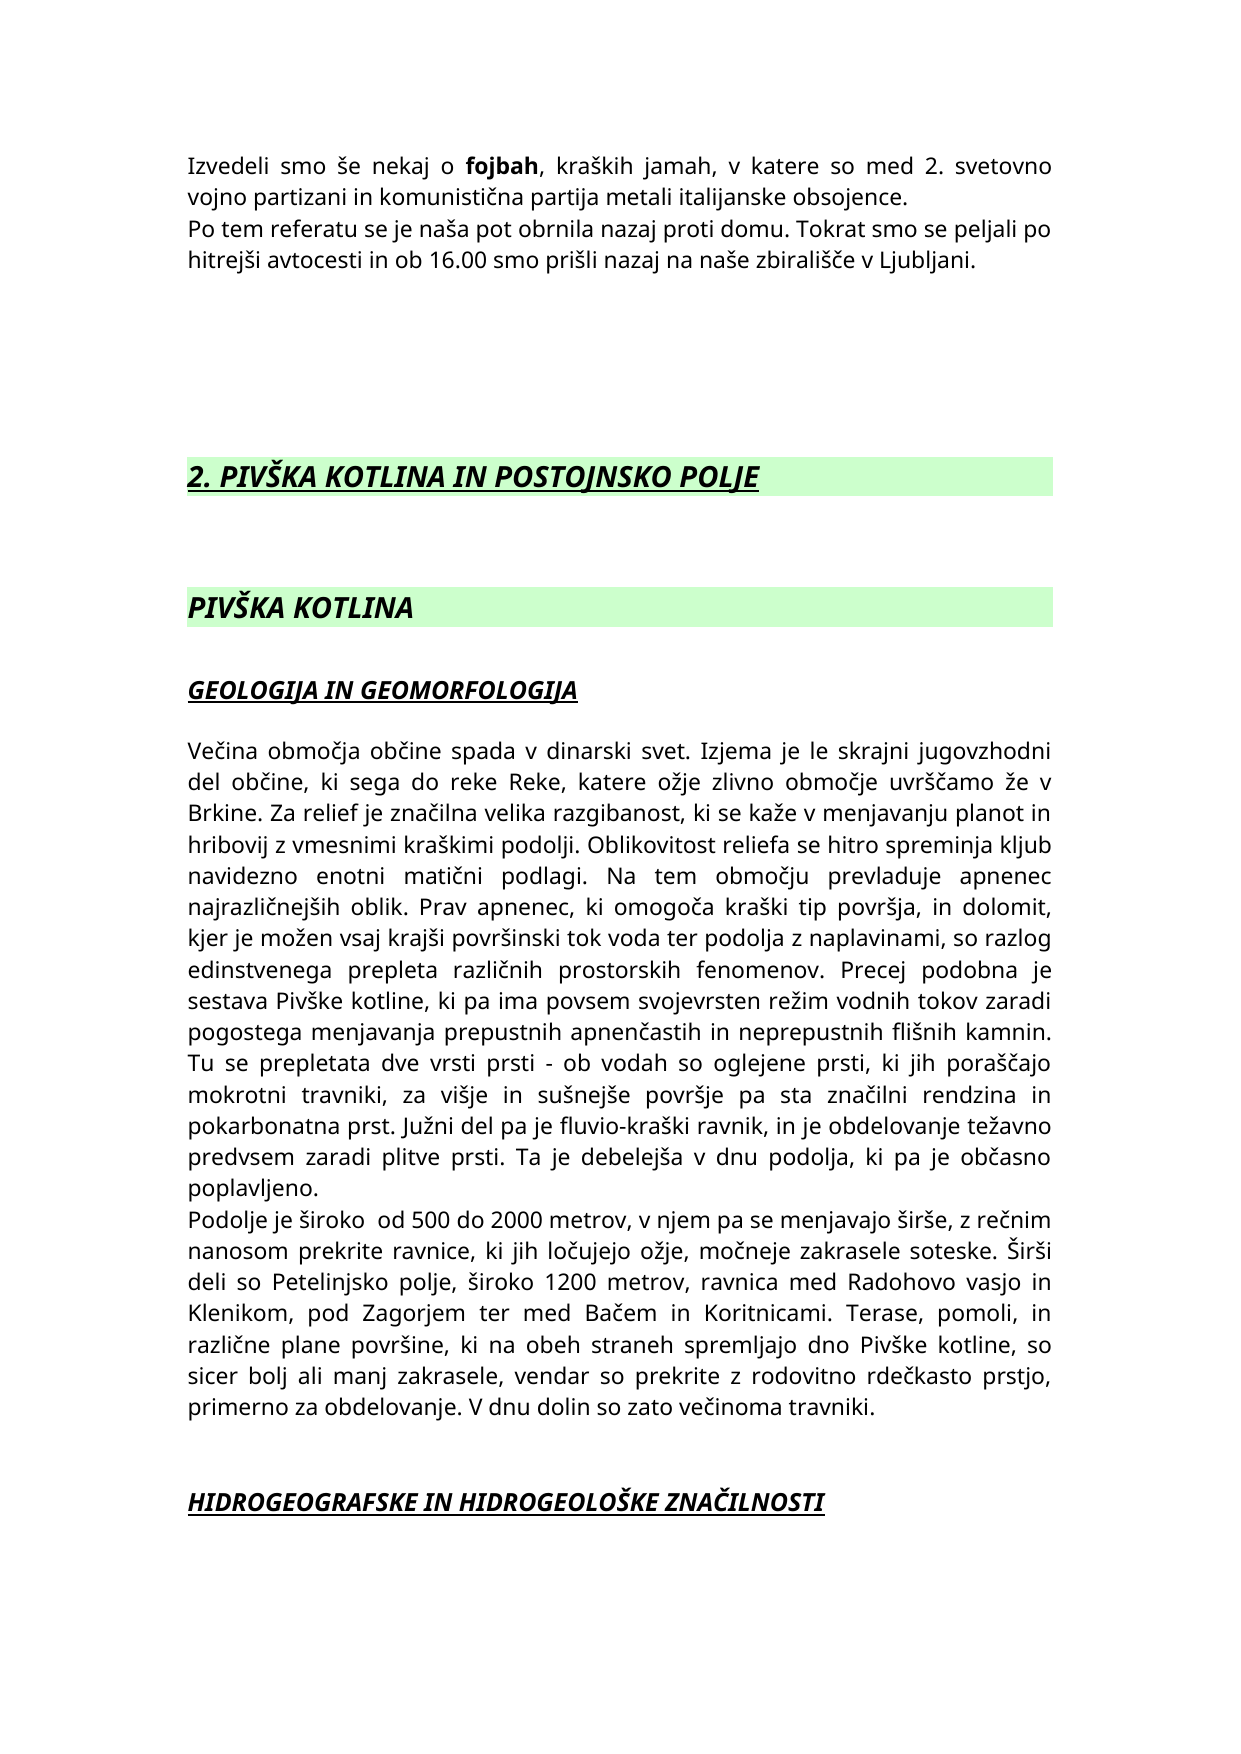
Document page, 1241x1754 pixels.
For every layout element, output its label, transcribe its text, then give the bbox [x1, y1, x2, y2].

text Izvedeli smo še nekaj o fojbah, kraških jamah, v katere so med 2. svetovno vojno partizani in komunistična partija metali italijanske obsojence. [187, 150, 1053, 212]
text Po tem referatu se je naša pot obrnila nazaj proti domu. Tokrat smo se peljali po hitrejši avtocesti in ob 16.00 smo prišli nazaj na naše zbirališče v Ljubljani. [187, 212, 1053, 275]
text Podolje je široko od 500 do 2000 metrov, v njem pa se menjavajo širše, z rečnim nanosom prekrite ravnice, ki jih ločujejo ožje, močneje zakrasele soteske. Širši deli so Petelinjsko polje, široko 1200 metrov, ravnica med Radohovo vasjo in Klenikom, pod Zagorjem ter med Bačem in Koritnicami. Terase, pomoli, in različne plane površine, ki na obeh straneh spremljajo dno Pivške kotline, so sicer bolj ali manj zakrasele, vendar so prekrite z rodovitno rdečkasto prstjo, primerno za obdelovanje. V dnu dolin so zato večinoma travniki. [187, 1203, 1053, 1422]
subtitle 2. PIVŠKA KOTLINA IN POSTOJNSKO POLJE [187, 457, 1053, 496]
text HIDROGEOGRAFSKE IN HIDROGEOLOŠKE ZNAČILNOSTI [187, 1485, 1053, 1519]
text Večina območja občine spada v dinarski svet. Izjema je le skrajni jugovzhodni del občine, ki sega do reke Reke, katere ožje zlivno območje uvrščamo že v Brkine. Za relief je značilna velika razgibanost, ki se kaže v menjavanju planot in hribovij z vmesnimi kraškimi podolji. Oblikovitost reliefa se hitro spreminja kljub navidezno enotni matični podlagi. Na tem območju prevladuje apnenec najrazličnejših oblik. Prav apnenec, ki omogoča kraški tip površja, in dolomit, kjer je možen vsaj krajši površinski tok voda ter podolja z naplavinami, so razlog edinstvenega prepleta različnih prostorskih fenomenov. Precej podobna je sestava Pivške kotline, ki pa ima povsem svojevrsten režim vodnih tokov zaradi pogostega menjavanja prepustnih apnenčastih in neprepustnih flišnih kamnin. Tu se prepletata dve vrsti prsti - ob vodah so oglejene prsti, ki jih poraščajo mokrotni travniki, za višje in sušnejše površje pa sta značilni rendzina in pokarbonatna prst. Južni del pa je fluvio-kraški ravnik, in je obdelovanje težavno predvsem zaradi plitve prsti. Ta je debelejša v dnu podolja, ki pa je občasno poplavljeno. [187, 735, 1053, 1203]
text GEOLOGIJA IN GEOMORFOLOGIJA [187, 672, 1053, 706]
text PIVŠKA KOTLINA [187, 587, 1053, 627]
